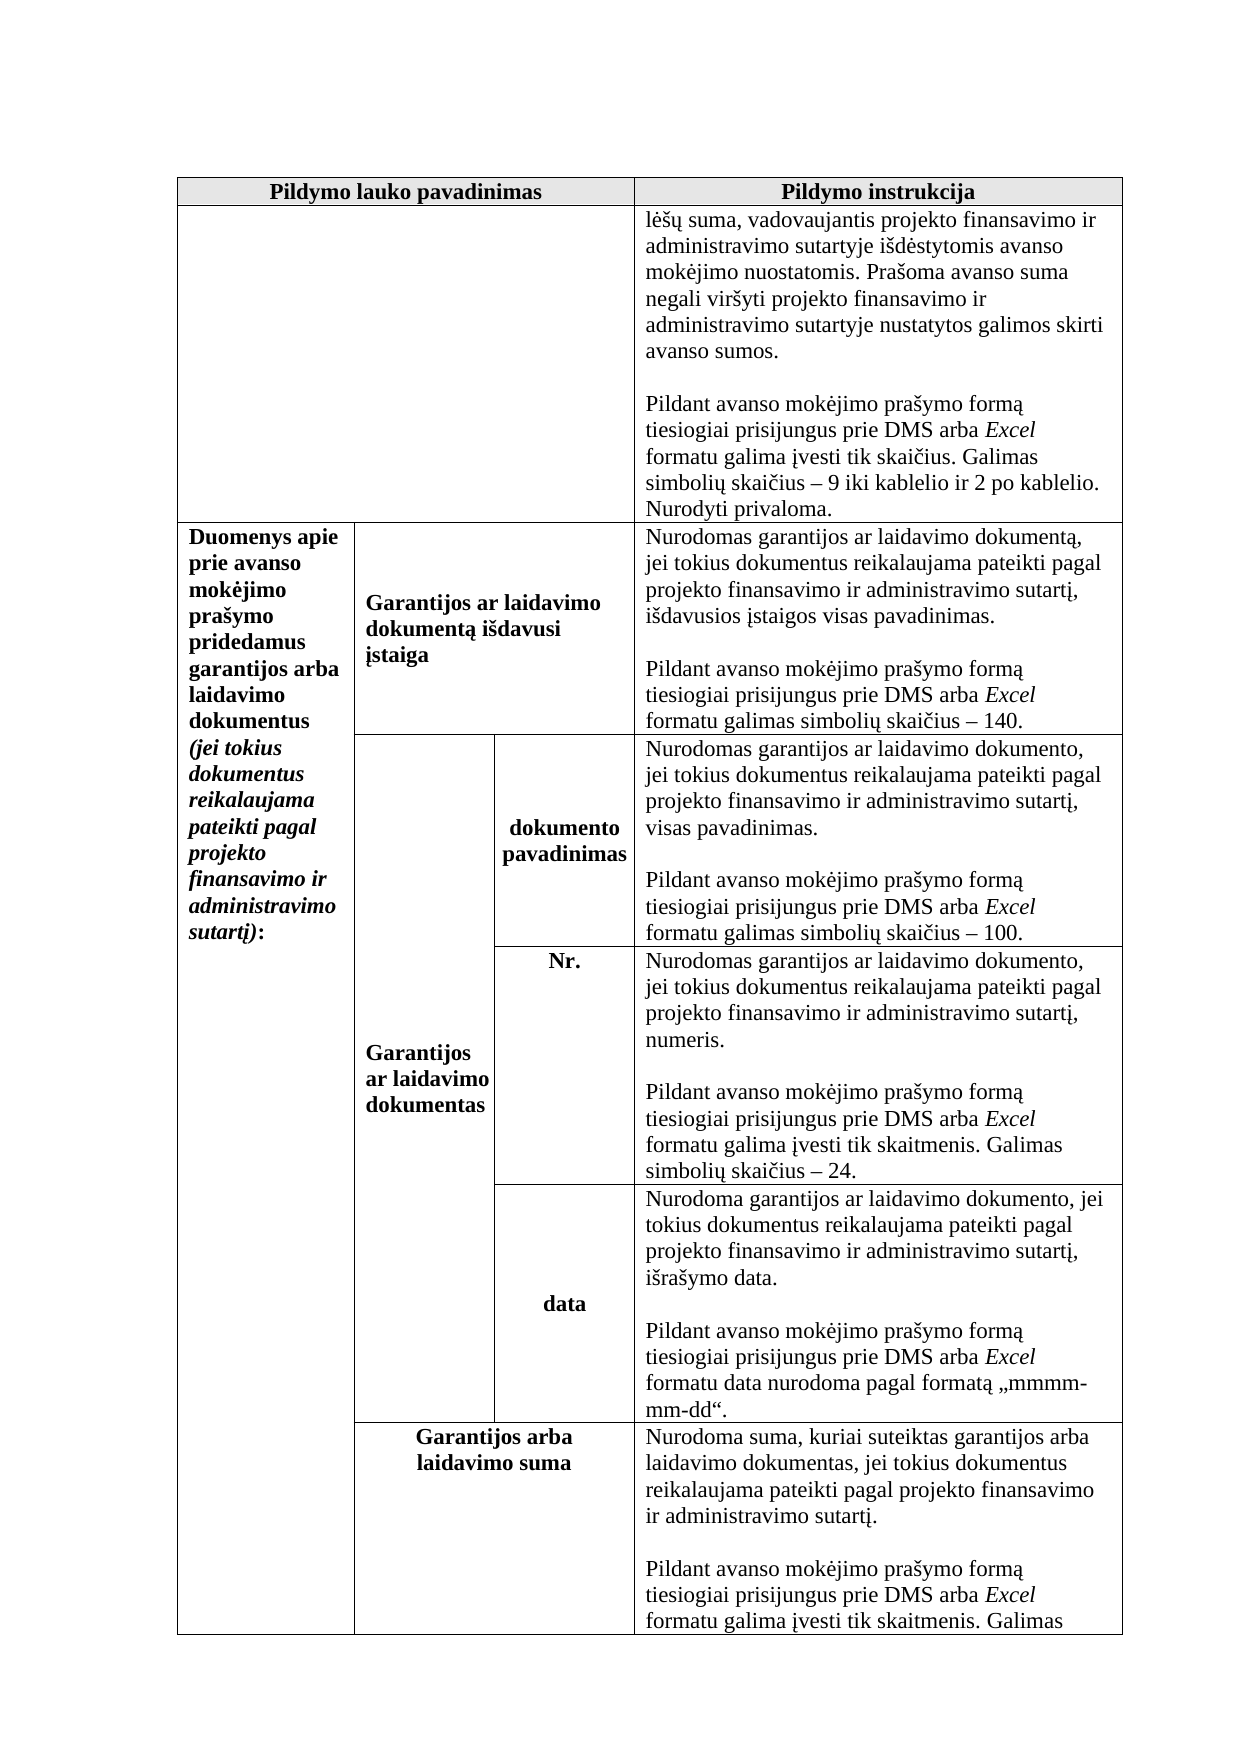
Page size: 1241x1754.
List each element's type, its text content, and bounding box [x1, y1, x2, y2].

table_cell [178, 206, 634, 522]
table_cell Garantijos ar laidavimo dokumentas [355, 735, 494, 1422]
table_cell Nr. [495, 947, 634, 1184]
table_cell lėšų suma, vadovaujantis projekto finansavimo ir administravimo sutartyje išdėstytomis avanso mokėjimo nuostatomis. Prašoma avanso suma negali viršyti projekto finansavimo ir administravimo sutartyje nustatytos galimos skirti avanso sumos. Pildant avanso mokėjimo prašymo formą tiesiogiai prisijungus prie DMS arba Excel formatu galima įvesti tik skaičius. Galimas simbolių skaičius – 9 iki kablelio ir 2 po kablelio. Nurodyti privaloma. [635, 206, 1122, 522]
table_cell Garantijos ar laidavimo dokumentą išdavusi įstaiga [355, 523, 634, 734]
table_cell dokumento pavadinimas [495, 735, 634, 946]
table_cell Nurodoma suma, kuriai suteiktas garantijos arba laidavimo dokumentas, jei tokius dokumentus reikalaujama pateikti pagal projekto finansavimo ir administravimo sutartį. Pildant avanso mokėjimo prašymo formą tiesiogiai prisijungus prie DMS arba Excel formatu galima įvesti tik skaitmenis. Galimas [635, 1423, 1122, 1634]
table_cell Duomenys apie prie avanso mokėjimo prašymo pridedamus garantijos arba laidavimo dokumentus (jei tokius dokumentus reikalaujama pateikti pagal projekto finansavimo ir administravimo sutartį): [178, 523, 354, 1634]
table_header Pildymo instrukcija [635, 178, 1122, 204]
table_cell Nurodoma garantijos ar laidavimo dokumento, jei tokius dokumentus reikalaujama pateikti pagal projekto finansavimo ir administravimo sutartį, išrašymo data. Pildant avanso mokėjimo prašymo formą tiesiogiai prisijungus prie DMS arba Excel formatu data nurodoma pagal formatą „mmmm-mm-dd“. [635, 1185, 1122, 1422]
table_header Pildymo lauko pavadinimas [178, 178, 634, 204]
table_cell Garantijos arba laidavimo suma [355, 1423, 634, 1634]
table_cell Nurodomas garantijos ar laidavimo dokumentą, jei tokius dokumentus reikalaujama pateikti pagal projekto finansavimo ir administravimo sutartį, išdavusios įstaigos visas pavadinimas. Pildant avanso mokėjimo prašymo formą tiesiogiai prisijungus prie DMS arba Excel formatu galimas simbolių skaičius – 140. [635, 523, 1122, 734]
table_cell data [495, 1185, 634, 1422]
table_cell Nurodomas garantijos ar laidavimo dokumento, jei tokius dokumentus reikalaujama pateikti pagal projekto finansavimo ir administravimo sutartį, numeris. Pildant avanso mokėjimo prašymo formą tiesiogiai prisijungus prie DMS arba Excel formatu galima įvesti tik skaitmenis. Galimas simbolių skaičius – 24. [635, 947, 1122, 1184]
table_cell Nurodomas garantijos ar laidavimo dokumento, jei tokius dokumentus reikalaujama pateikti pagal projekto finansavimo ir administravimo sutartį, visas pavadinimas. Pildant avanso mokėjimo prašymo formą tiesiogiai prisijungus prie DMS arba Excel formatu galimas simbolių skaičius – 100. [635, 735, 1122, 946]
